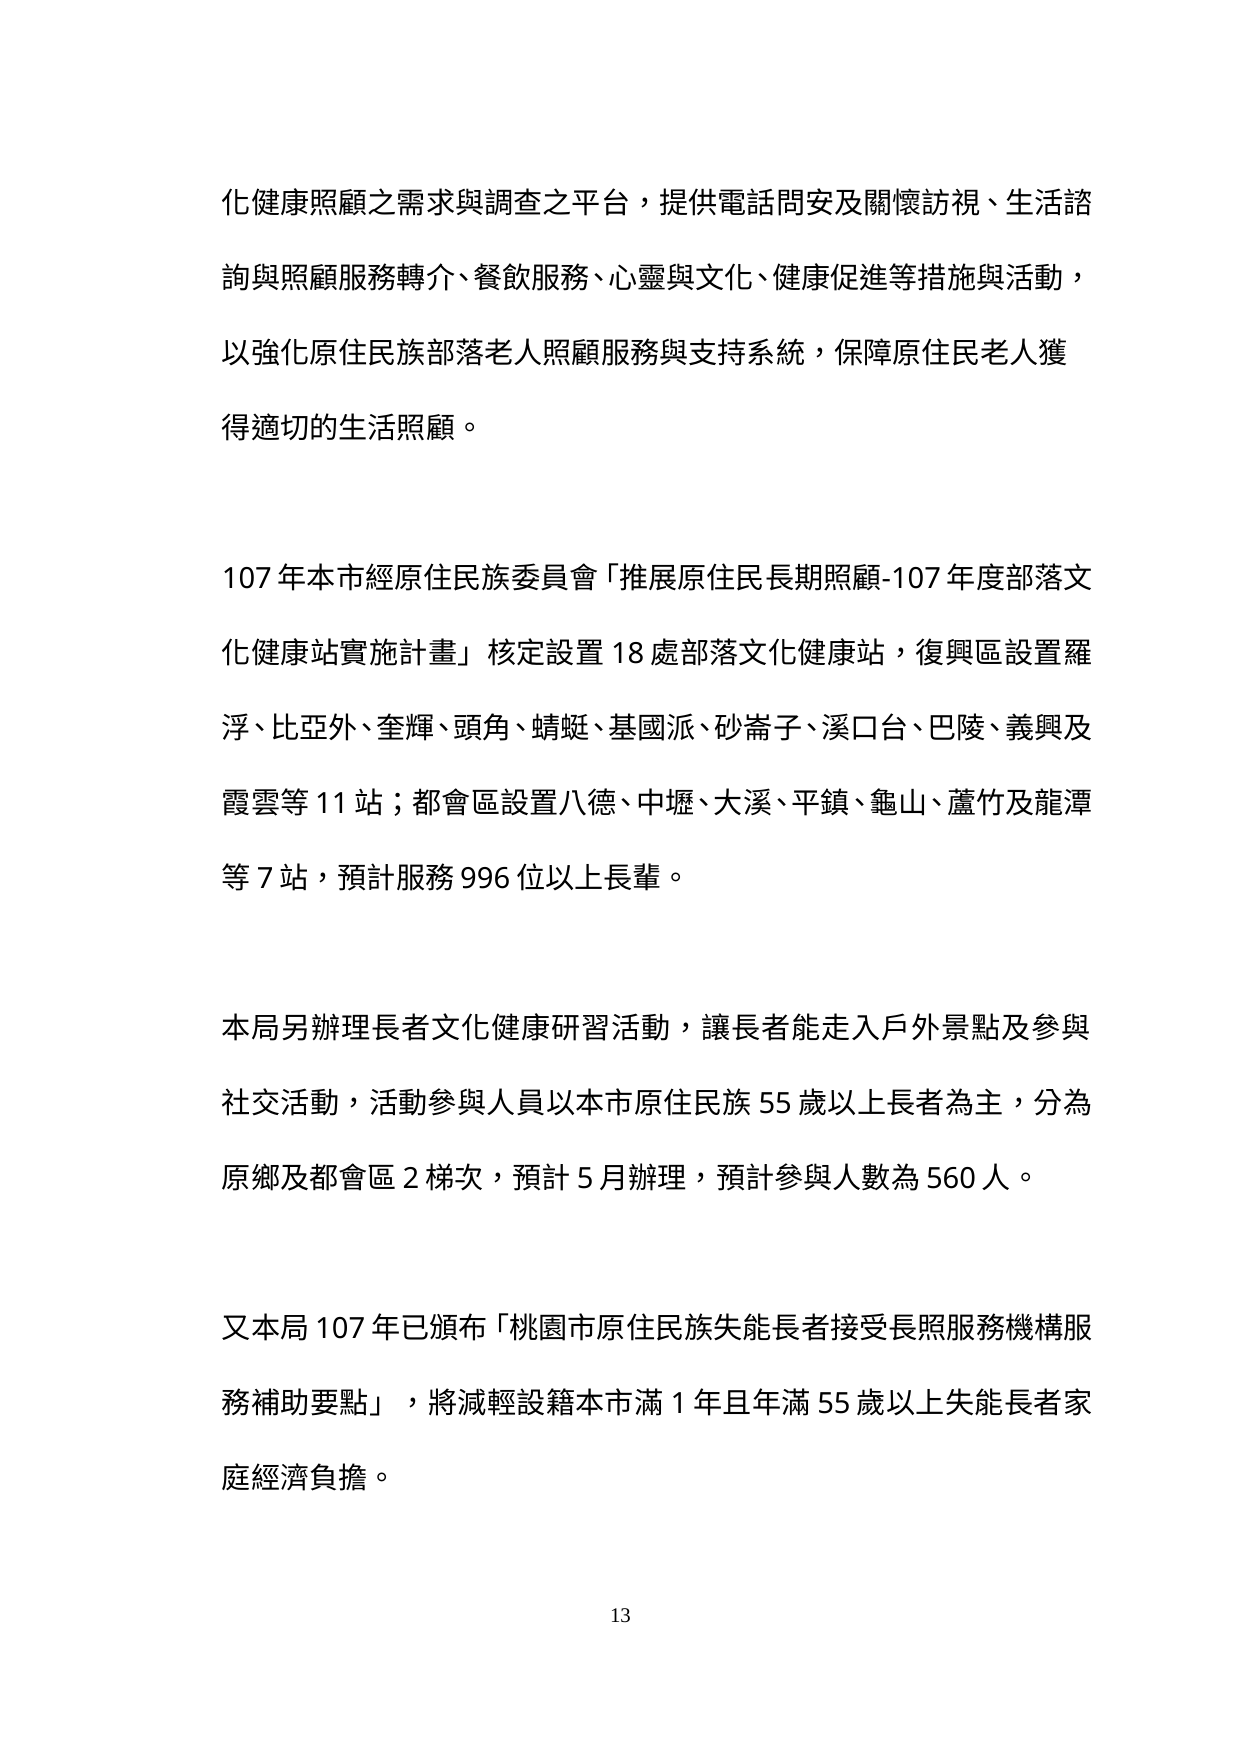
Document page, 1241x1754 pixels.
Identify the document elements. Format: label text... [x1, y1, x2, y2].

text 原住民族地區因青壯年人口外移嚴重，造成原住民族老人獨居或老人同住比率升高，獨居的老人其依賴程度往往和年紀呈正比，顯示發展具原住民族文化特色之老人、失能者及居家照顧之重要性。因此，原住民族委員會持續推廣部落文化健康站計畫，以建立族群老人文化健康照顧之需求與調查之平台，提供電話問安及關懷訪視、生活諮詢與照顧服務轉介、餐飲服務、心靈與文化、健康促進等措施與活動，以強化原住民族部落老人照顧服務與支持系統，保障原住民老人獲得適切的生活照顧。 [222, 163, 1092, 463]
text 本局另辦理長者文化健康研習活動，讓長者能走入戶外景點及參與社交活動，活動參與人員以本市原住民族55歲以上長者為主，分為原鄉及都會區2梯次，預計5月辦理，預計參與人數為560人。 [222, 988, 1092, 1213]
text 107年本市經原住民族委員會「推展原住民長期照顧-107年度部落文化健康站實施計畫」核定設置18處部落文化健康站，復興區設置羅浮、比亞外、奎輝、頭角、蜻蜓、基國派、砂崙子、溪口台、巴陵、義興及霞雲等11站；都會區設置八德、中壢、大溪、平鎮、龜山、蘆竹及龍潭等7站，預計服務996位以上長輩。 [222, 538, 1092, 913]
text 又本局107年已頒布「桃園市原住民族失能長者接受長照服務機構服務補助要點」，將減輕設籍本市滿1年且年滿55歲以上失能長者家庭經濟負擔。 [222, 1288, 1092, 1513]
